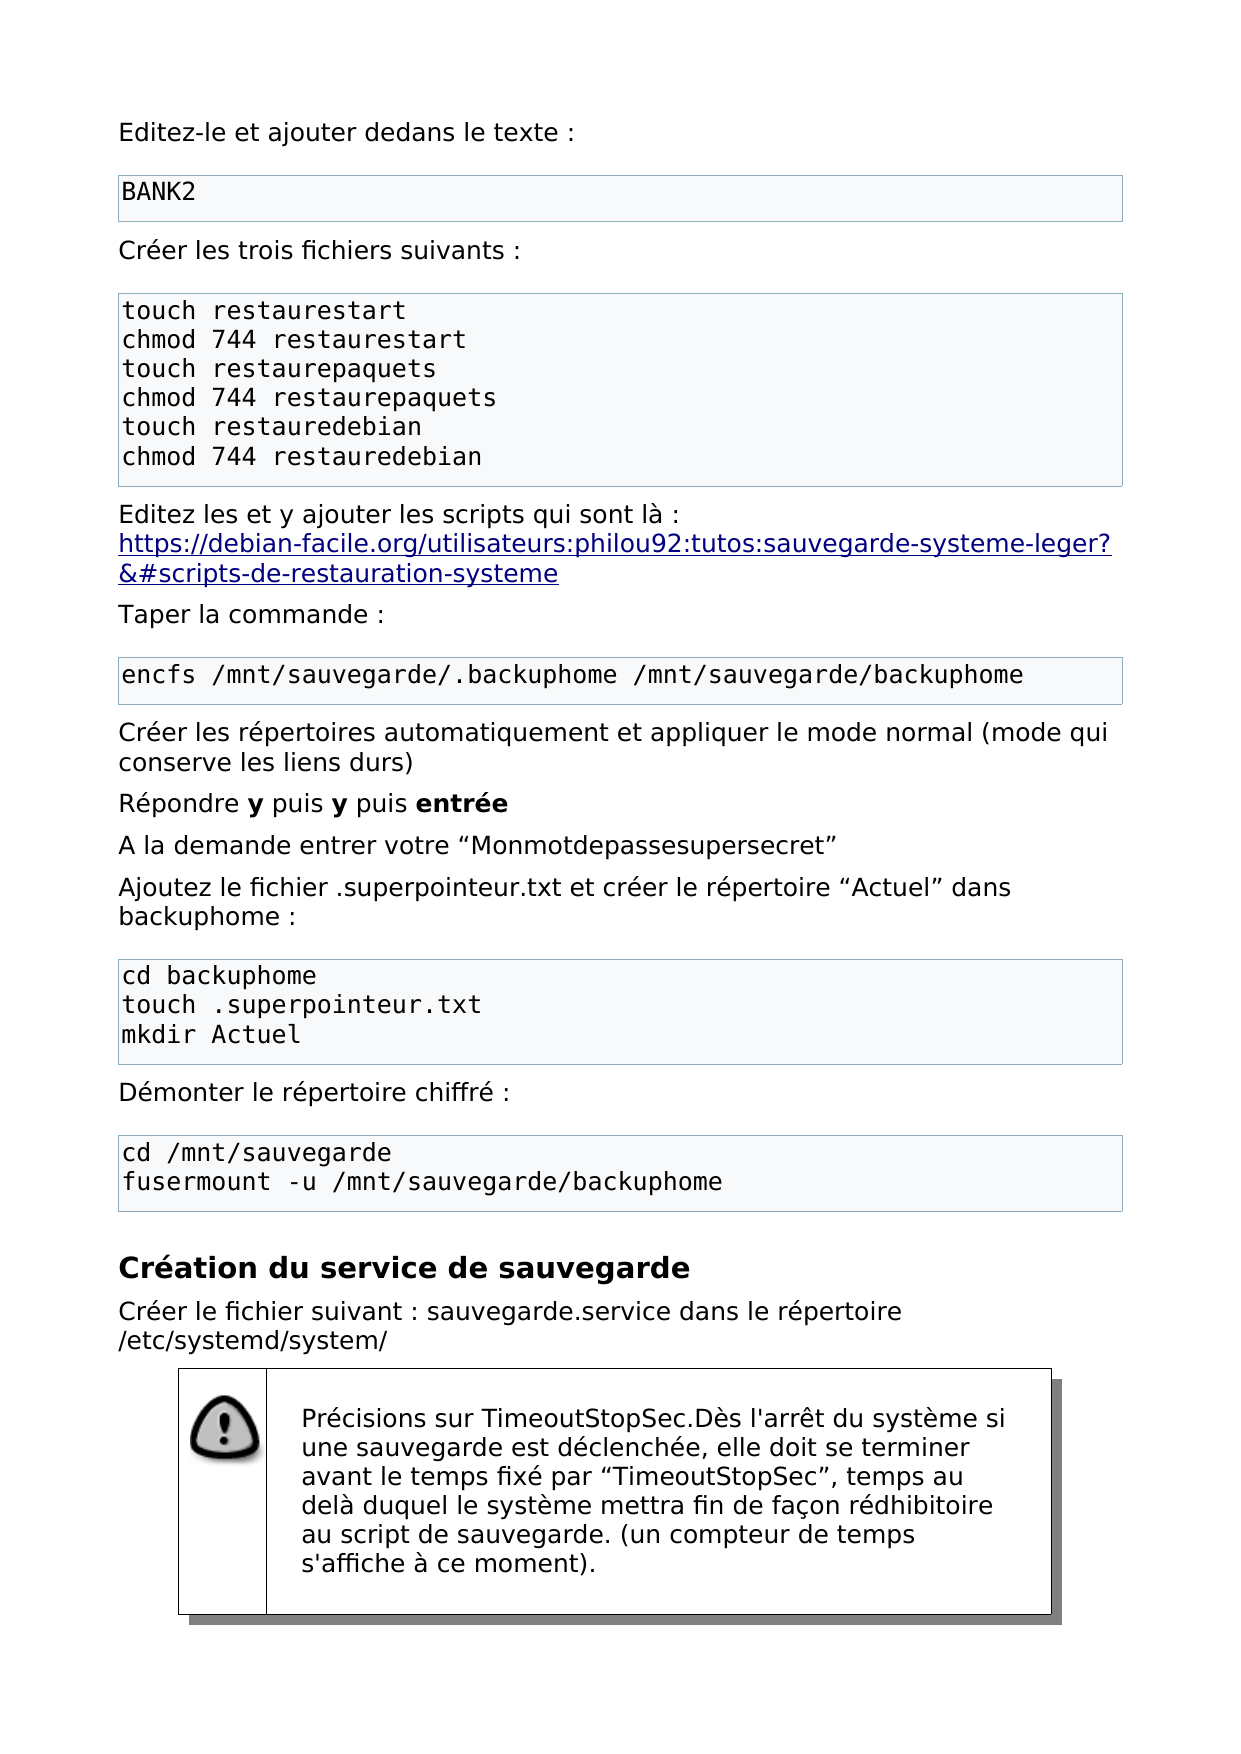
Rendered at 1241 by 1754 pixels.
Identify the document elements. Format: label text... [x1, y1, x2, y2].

text Répondre y puis y puis entrée [118, 789, 1122, 819]
text Editez-le et ajouter dedans le texte : [118, 118, 1122, 147]
table_header Précisions sur TimeoutStopSec.Dès l'arrêt du système si une sauvegarde est déclenchée, elle doit se terminer avant le temps fixé par “TimeoutStopSec”, temps au delà duquel le système mettra fin de façon rédhibitoire au script de sauvegarde. (un compteur de temps s'affiche à ce moment). [267, 1369, 1051, 1614]
text Créer les trois fichiers suivants : [118, 236, 1122, 266]
table_header encfs /mnt/sauvegarde/.backuphome /mnt/sauvegarde/backuphome [119, 658, 1122, 704]
subtitle Création du service de sauvegarde [118, 1251, 1122, 1285]
text Ajoutez le fichier .superpointeur.txt et créer le répertoire “Actuel” dans backuphome : [118, 873, 1122, 931]
text Créer le fichier suivant : sauvegarde.service dans le répertoire /etc/systemd/system/ [118, 1297, 1122, 1356]
table_header BANK2 [119, 176, 1122, 221]
text Démonter le répertoire chiffré : [118, 1078, 1122, 1108]
table_header cd backuphome touch .superpointeur.txt mkdir Actuel [119, 960, 1122, 1064]
text A la demande entrer votre “Monmotdepassesupersecret” [118, 831, 1122, 860]
text Taper la commande : [118, 600, 1122, 629]
table_header cd /mnt/sauvegarde fusermount -u /mnt/sauvegarde/backuphome [119, 1136, 1122, 1211]
table_header touch restaurestart chmod 744 restaurestart touch restaurepaquets chmod 744 restaurepaquets touch restauredebian chmod 744 restauredebian [119, 294, 1122, 486]
picture [190, 1392, 266, 1467]
table_header [179, 1369, 266, 1614]
text Créer les répertoires automatiquement et appliquer le mode normal (mode qui conserve les liens durs) [118, 719, 1122, 777]
text Editez les et y ajouter les scripts qui sont là : https://debian-facile.org/utilisateurs:philou92:tutos:sauvegarde-systeme-leger?&#scripts-de-restauration-systeme [118, 500, 1122, 588]
